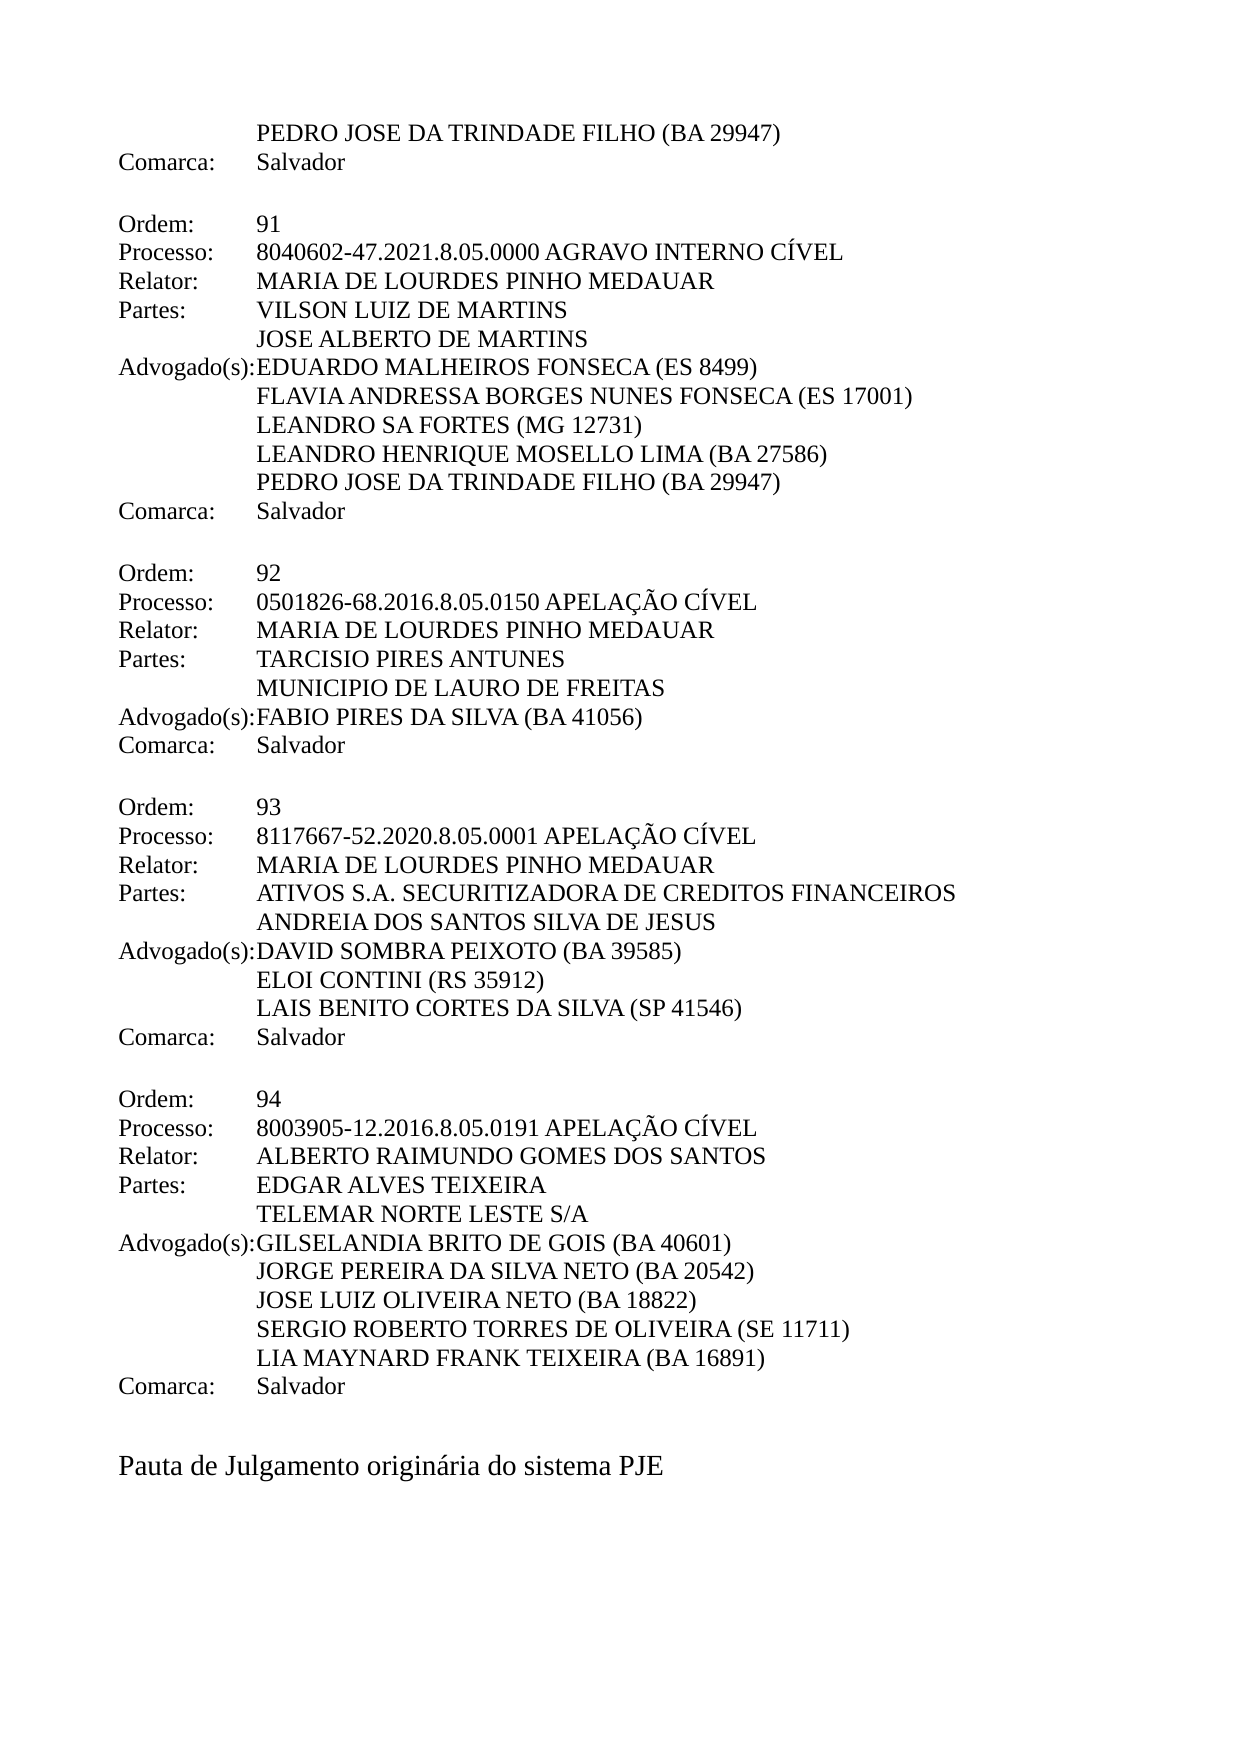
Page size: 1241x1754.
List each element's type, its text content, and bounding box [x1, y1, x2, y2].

table_cell 8040602-47.2021.8.05.0000 AGRAVO INTERNO CÍVEL [256, 238, 922, 266]
table_cell Advogado(s): [118, 936, 256, 965]
table_cell ALBERTO RAIMUNDO GOMES DOS SANTOS [256, 1141, 855, 1170]
table_cell JOSE ALBERTO DE MARTINS [256, 324, 922, 352]
table_cell Relator: [118, 1141, 256, 1170]
table_header Ordem: [118, 1084, 256, 1113]
table_cell Salvador [256, 730, 761, 759]
table_cell LEANDRO HENRIQUE MOSELLO LIMA (BA 27586) [256, 439, 922, 467]
table_cell [118, 439, 256, 467]
table_header Ordem: [118, 792, 256, 821]
table_cell ATIVOS S.A. SECURITIZADORA DE CREDITOS FINANCEIROS [256, 879, 962, 907]
table_cell Relator: [118, 266, 256, 295]
table_cell Advogado(s): [118, 1228, 256, 1256]
table_cell Comarca: [118, 730, 256, 759]
table_cell Processo: [118, 238, 256, 266]
table_cell VILSON LUIZ DE MARTINS [256, 295, 922, 324]
table_cell FABIO PIRES DA SILVA (BA 41056) [256, 702, 761, 730]
table_cell PEDRO JOSE DA TRINDADE FILHO (BA 29947) [256, 118, 922, 147]
table_cell [118, 468, 256, 496]
table_cell MARIA DE LOURDES PINHO MEDAUAR [256, 850, 962, 878]
table_cell LEANDRO SA FORTES (MG 12731) [256, 410, 922, 439]
table_cell [118, 381, 256, 410]
table_cell 0501826-68.2016.8.05.0150 APELAÇÃO CÍVEL [256, 587, 761, 615]
table_header 94 [256, 1084, 855, 1113]
table_cell Comarca: [118, 1371, 256, 1400]
table_cell Salvador [256, 147, 922, 176]
table_header Ordem: [118, 558, 256, 587]
table_cell TARCISIO PIRES ANTUNES [256, 644, 761, 673]
table_cell EDGAR ALVES TEIXEIRA [256, 1170, 855, 1199]
table_cell Comarca: [118, 147, 256, 176]
table_cell [118, 1285, 256, 1314]
table_cell JORGE PEREIRA DA SILVA NETO (BA 20542) [256, 1256, 855, 1285]
table_header 92 [256, 558, 761, 587]
table_cell Partes: [118, 644, 256, 673]
table_cell ELOI CONTINI (RS 35912) [256, 965, 962, 993]
table_cell LIA MAYNARD FRANK TEIXEIRA (BA 16891) [256, 1343, 855, 1371]
table_cell [118, 1314, 256, 1343]
table_cell Relator: [118, 615, 256, 644]
table_header 93 [256, 792, 962, 821]
table_cell Processo: [118, 1113, 256, 1141]
table_cell Partes: [118, 295, 256, 324]
table_cell [118, 994, 256, 1022]
table_cell [118, 673, 256, 702]
table_cell Advogado(s): [118, 353, 256, 381]
table_cell Salvador [256, 1371, 855, 1400]
table_cell ANDREIA DOS SANTOS SILVA DE JESUS [256, 907, 962, 936]
table_cell Salvador [256, 496, 922, 525]
table_cell MARIA DE LOURDES PINHO MEDAUAR [256, 266, 922, 295]
table_cell FLAVIA ANDRESSA BORGES NUNES FONSECA (ES 17001) [256, 381, 922, 410]
table_cell Partes: [118, 1170, 256, 1199]
table_cell Comarca: [118, 1022, 256, 1051]
text Pauta de Julgamento originária do sistema PJE [118, 1448, 1122, 1481]
table_cell [118, 324, 256, 352]
table_cell [118, 1199, 256, 1228]
table_cell Partes: [118, 879, 256, 907]
table_cell MUNICIPIO DE LAURO DE FREITAS [256, 673, 761, 702]
table_cell Processo: [118, 821, 256, 850]
table_cell Relator: [118, 850, 256, 878]
table_cell Processo: [118, 587, 256, 615]
table_cell Salvador [256, 1022, 962, 1051]
table_cell [118, 118, 256, 147]
table_cell LAIS BENITO CORTES DA SILVA (SP 41546) [256, 994, 962, 1022]
table_cell [118, 965, 256, 993]
table_cell 8117667-52.2020.8.05.0001 APELAÇÃO CÍVEL [256, 821, 962, 850]
table_cell Advogado(s): [118, 702, 256, 730]
table_cell DAVID SOMBRA PEIXOTO (BA 39585) [256, 936, 962, 965]
table_cell [118, 907, 256, 936]
table_header Ordem: [118, 209, 256, 237]
table_cell SERGIO ROBERTO TORRES DE OLIVEIRA (SE 11711) [256, 1314, 855, 1343]
table_cell JOSE LUIZ OLIVEIRA NETO (BA 18822) [256, 1285, 855, 1314]
table_cell PEDRO JOSE DA TRINDADE FILHO (BA 29947) [256, 468, 922, 496]
table_cell MARIA DE LOURDES PINHO MEDAUAR [256, 615, 761, 644]
table_cell Comarca: [118, 496, 256, 525]
table_header 91 [256, 209, 922, 237]
table_cell EDUARDO MALHEIROS FONSECA (ES 8499) [256, 353, 922, 381]
table_cell 8003905-12.2016.8.05.0191 APELAÇÃO CÍVEL [256, 1113, 855, 1141]
table_cell TELEMAR NORTE LESTE S/A [256, 1199, 855, 1228]
table_cell GILSELANDIA BRITO DE GOIS (BA 40601) [256, 1228, 855, 1256]
table_cell [118, 410, 256, 439]
table_cell [118, 1256, 256, 1285]
table_cell [118, 1343, 256, 1371]
